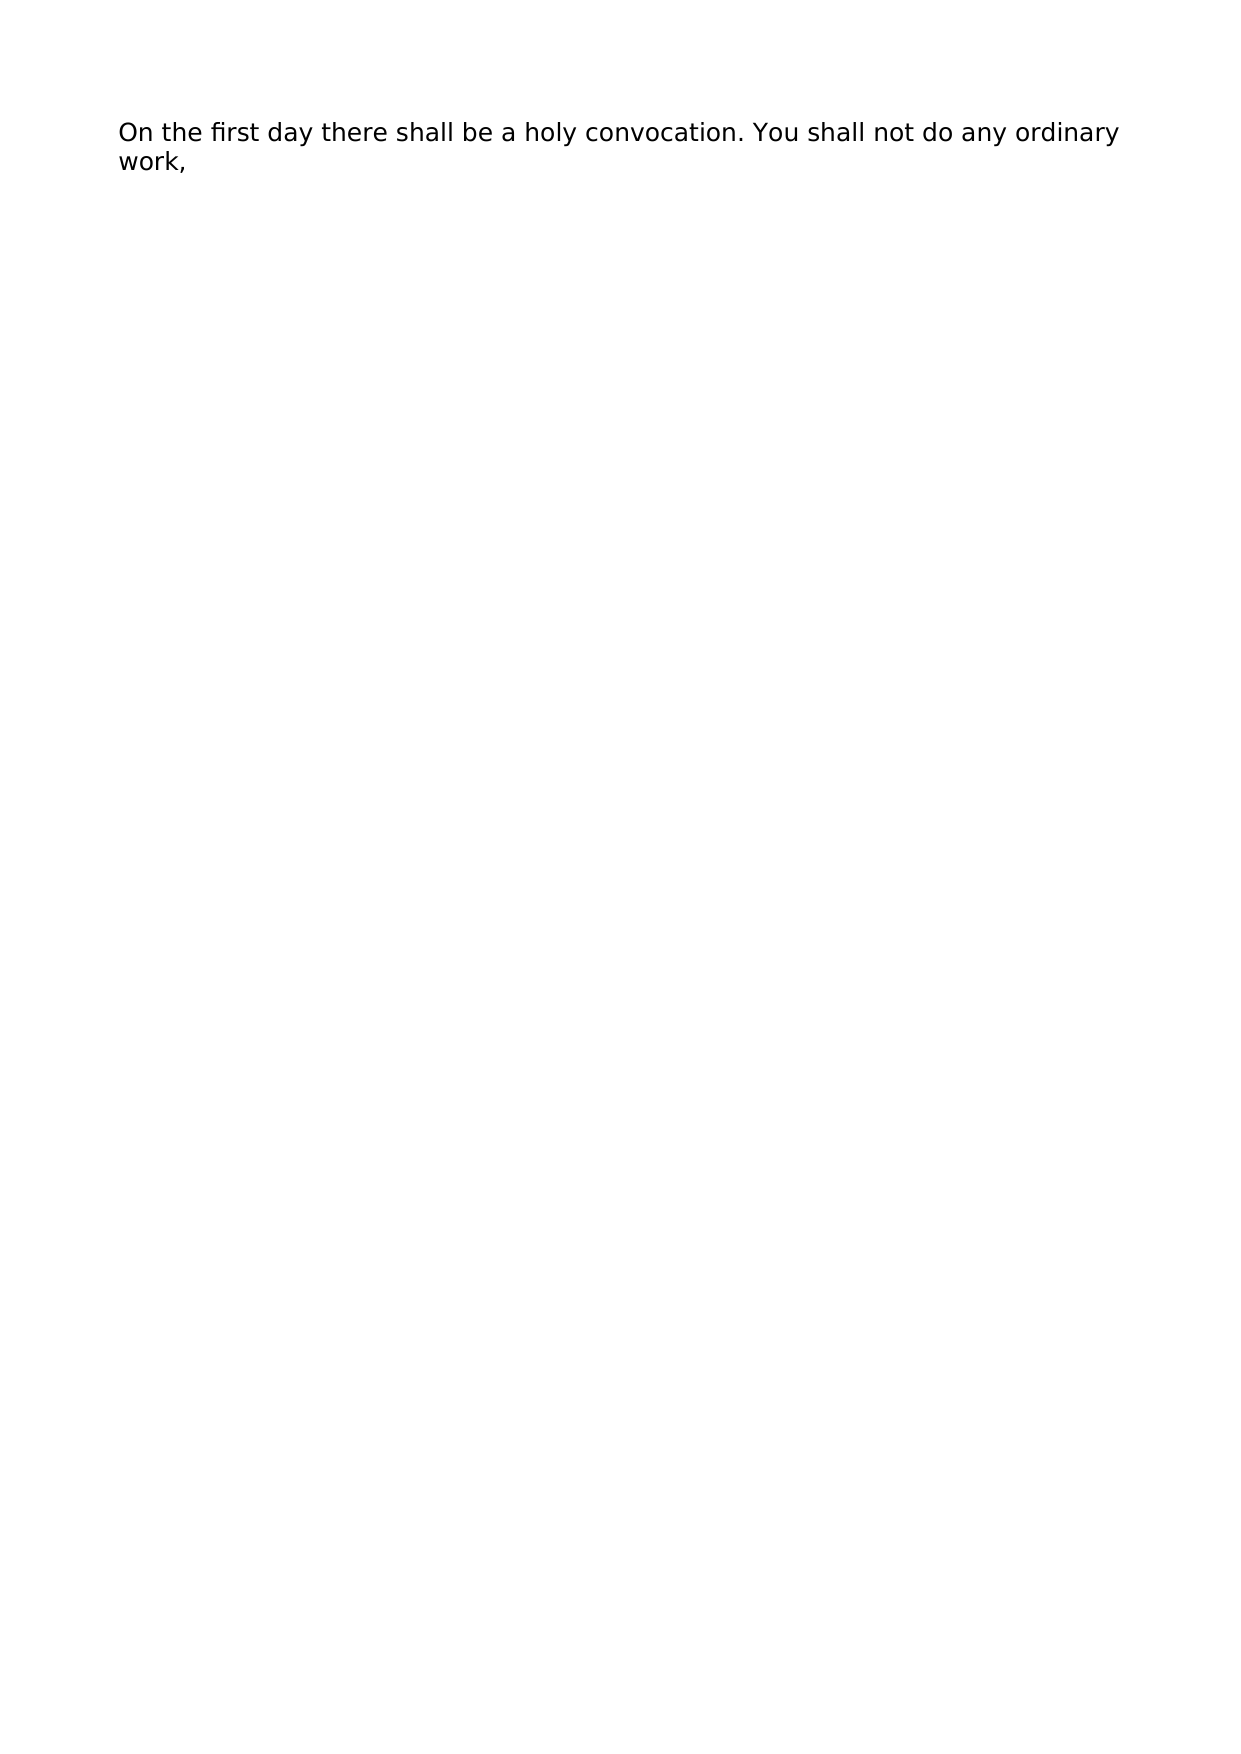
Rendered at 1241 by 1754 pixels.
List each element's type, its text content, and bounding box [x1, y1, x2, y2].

text On the first day there shall be a holy convocation. You shall not do any ordinary work, [118, 118, 1122, 176]
